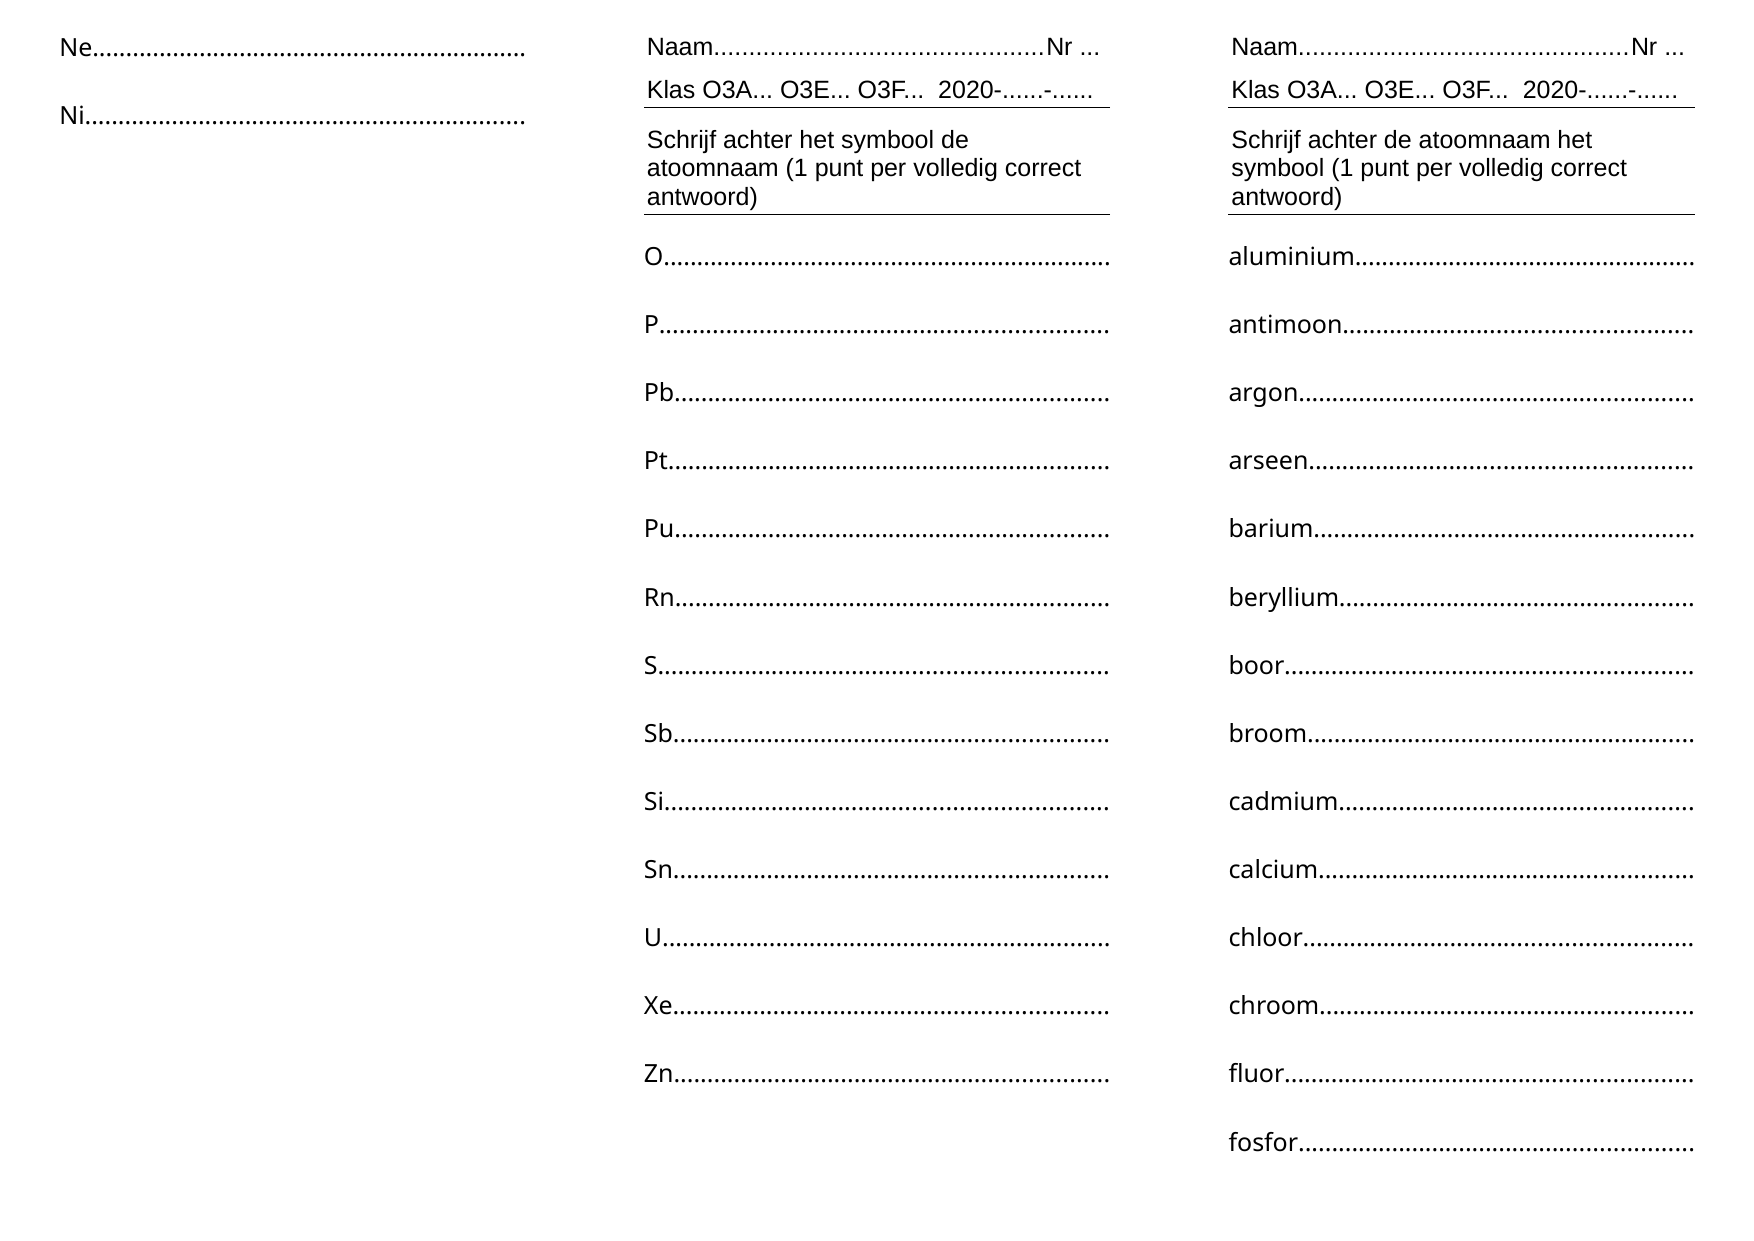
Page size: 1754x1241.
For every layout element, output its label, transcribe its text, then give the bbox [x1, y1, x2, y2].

text Sb [644, 716, 1110, 749]
text Naam Nr ... Klas O3A... O3E... O3F... 2020-......-...... [644, 29, 1110, 107]
text Schrijf achter de atoomnaam het symbool (1 punt per volledig correct antwoord) [1228, 122, 1695, 214]
text argon [1228, 375, 1695, 409]
text Xe [644, 988, 1110, 1022]
text fluor [1228, 1056, 1695, 1090]
text aluminium [1228, 239, 1695, 273]
text barium [1228, 511, 1695, 545]
text O [644, 239, 1110, 273]
text Rn [644, 579, 1110, 613]
text S [644, 647, 1110, 681]
text Naam Nr ... Klas O3A... O3E... O3F... 2020-......-...... [1228, 29, 1695, 107]
text Pu [644, 511, 1110, 545]
text chloor [1228, 920, 1695, 954]
text broom [1228, 716, 1695, 749]
text boor [1228, 647, 1695, 681]
text cadmium [1228, 784, 1695, 818]
text Schrijf achter het symbool de atoomnaam (1 punt per volledig correct antwoord) [644, 122, 1110, 214]
text Pb [644, 375, 1110, 409]
text Ne [59, 29, 526, 63]
text Ni [59, 98, 526, 132]
text Sn [644, 852, 1110, 886]
text beryllium [1228, 579, 1695, 613]
text calcium [1228, 852, 1695, 886]
text antimoon [1228, 307, 1695, 341]
text P [644, 307, 1110, 341]
text arseen [1228, 443, 1695, 477]
text Zn [644, 1056, 1110, 1090]
text Pt [644, 443, 1110, 477]
text U [644, 920, 1110, 954]
text chroom [1228, 988, 1695, 1022]
text Si [644, 784, 1110, 818]
text fosfor [1228, 1124, 1695, 1158]
